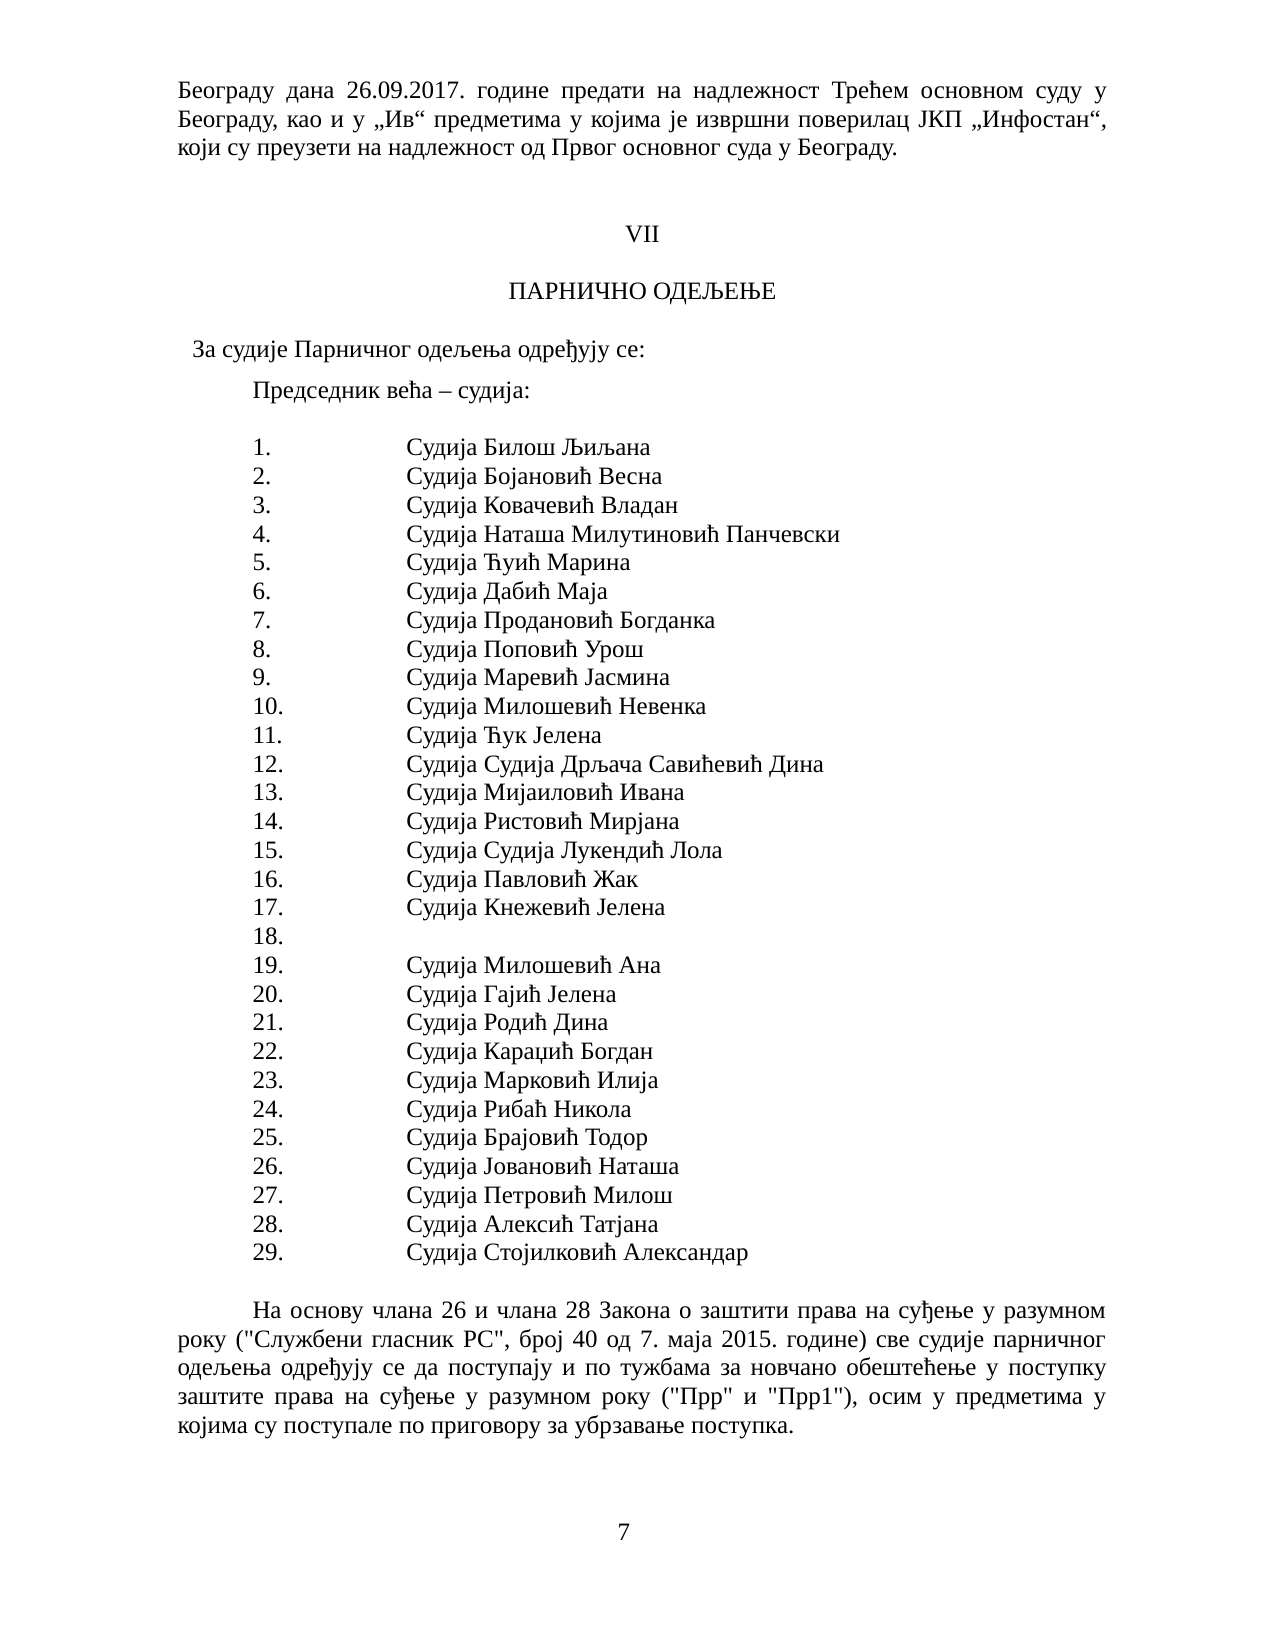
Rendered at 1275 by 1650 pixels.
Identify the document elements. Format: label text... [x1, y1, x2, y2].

text ПАРНИЧНО ОДЕЉЕЊЕ [177, 276, 1107, 305]
text Београду дана 26.09.2017. године предати на надлежност Трећем основном суду у Београду, као и у „Ив“ предметима у којима је извршни поверилац ЈКП „Инфостан“, који су преузети на надлежност од Првог основног суда у Београду. [177, 75, 1107, 161]
list Судија Брајовић Тодор [252, 1122, 1110, 1151]
list Судија Ристовић Мирјана [252, 806, 1110, 835]
list Судија Јовановић Наташа [252, 1151, 1110, 1180]
list Судија Павловић Жак [252, 864, 1110, 892]
list Судија Поповић Урош [252, 634, 1110, 662]
list Судија Ћук Јелена [252, 720, 1107, 749]
list Судија Ћуић Марина [252, 547, 1107, 576]
list Судија Караџић Богдан [252, 1036, 1110, 1065]
list Судија Дабић Маја [252, 576, 1110, 605]
list Судија Милошевић Невенка [252, 691, 1110, 720]
list Судија Мијаиловић Ивана [252, 777, 1110, 806]
list Судија Бојановић Весна [252, 461, 1110, 490]
list Судија Марковић Илија [252, 1065, 1110, 1094]
list Судија Гајић Јелена [252, 979, 1110, 1007]
text VII [177, 219, 1107, 247]
list Судија Кнежевић Јелена [252, 892, 1110, 921]
list Судија Маревић Јасмина [252, 662, 1110, 691]
list Судија Рибаћ Никола [252, 1094, 1110, 1122]
list Судија Алексић Татјана [252, 1209, 1110, 1237]
list Судија Билош Љиљана [252, 432, 1110, 461]
text Председник већа – судија: [252, 375, 1107, 404]
list Судија Продановић Богданка [252, 605, 1110, 634]
text На основу члана 26 и члана 28 Закона о заштити права на суђење у разумном року ("Службени гласник РС", број 40 од 7. маја 2015. године) све судије парничног одељења одређују се да поступају и по тужбама за новчано обештећење у поступку заштите права на суђење у разумном року ("Прр" и "Прр1"), осим у предметима у којима су поступале по приговору за убрзавање поступка. [177, 1295, 1107, 1439]
list Судија Родић Дина [252, 1007, 1110, 1036]
list Судија Стојилковић Александар [252, 1237, 1110, 1266]
list Судија Наташа Милутиновић Панчевски [252, 519, 1107, 547]
text За судије Парничног одељења одређују се: [192, 334, 1107, 362]
list Судија Милошевић Ана [252, 950, 1110, 979]
list Судија Петровић Милош [252, 1180, 1110, 1209]
list Судија Ковачевић Владан [252, 490, 1107, 519]
list Судија Судија Дрљача Савићевић Дина [252, 749, 1110, 777]
list Судија Судија Лукендић Лола [252, 835, 1110, 864]
